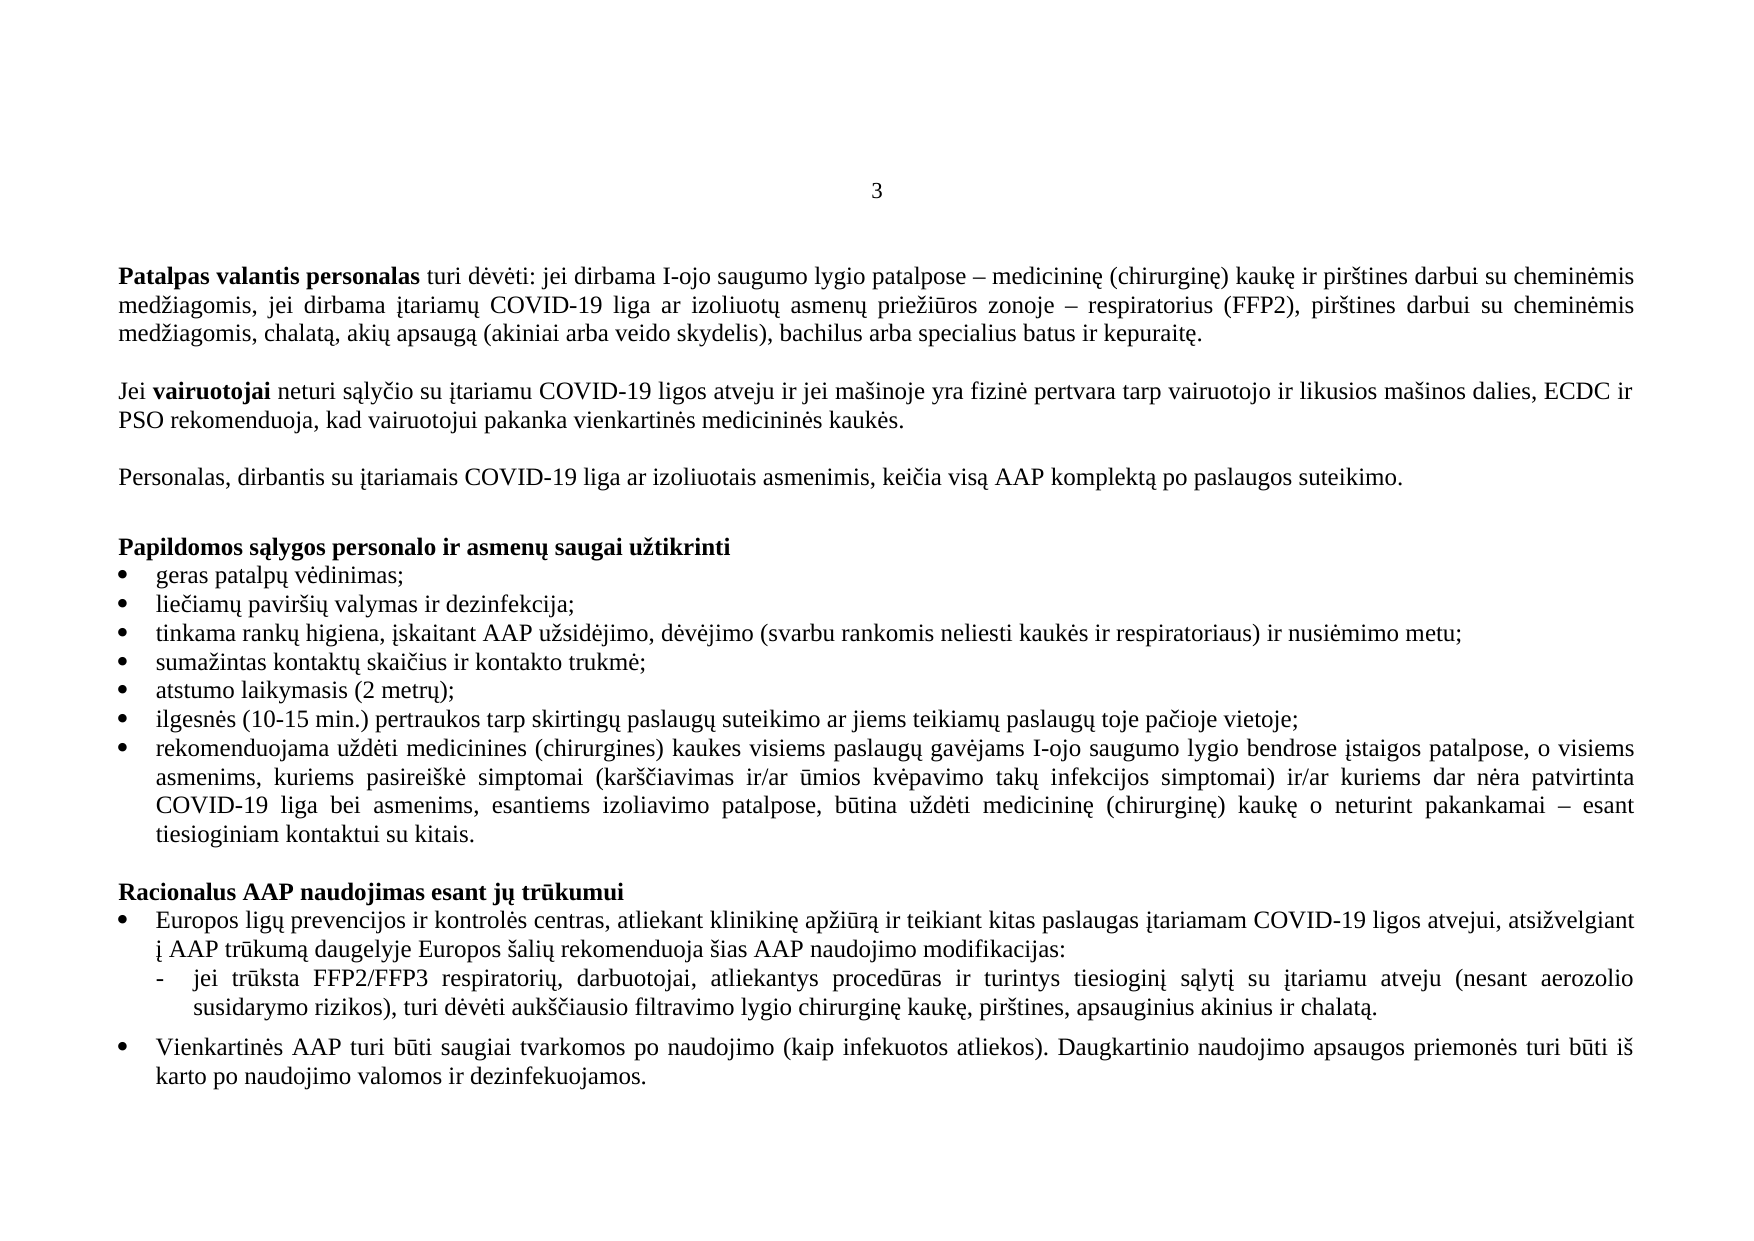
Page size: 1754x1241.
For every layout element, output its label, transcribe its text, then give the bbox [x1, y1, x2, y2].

text  geras patalpų vėdinimas; [118, 561, 1636, 589]
text - jei trūksta FFP2/FFP3 respiratorių, darbuotojai, atliekantys procedūras ir turintys tiesioginį sąlytį su įtariamu atveju (nesant aerozolio susidarymo rizikos), turi dėvėti aukščiausio filtravimo lygio chirurginę kaukę, pirštines, apsauginius akinius ir chalatą. [156, 963, 1636, 1021]
text  atstumo laikymasis (2 metrų); [118, 676, 1636, 704]
text Papildomos sąlygos personalo ir asmenų saugai užtikrinti [118, 532, 1636, 561]
text  ilgesnės (10-15 min.) pertraukos tarp skirtingų paslaugų suteikimo ar jiems teikiamų paslaugų toje pačioje vietoje; [118, 704, 1636, 733]
text  Europos ligų prevencijos ir kontrolės centras, atliekant klinikinę apžiūrą ir teikiant kitas paslaugas įtariamam COVID-19 ligos atvejui, atsižvelgiant į AAP trūkumą daugelyje Europos šalių rekomenduoja šias AAP naudojimo modifikacijas: [118, 906, 1636, 963]
text  rekomenduojama uždėti medicinines (chirurgines) kaukes visiems paslaugų gavėjams I-ojo saugumo lygio bendrose įstaigos patalpose, o visiems asmenims, kuriems pasireiškė simptomai (karščiavimas ir/ar ūmios kvėpavimo takų infekcijos simptomai) ir/ar kuriems dar nėra patvirtinta COVID-19 liga bei asmenims, esantiems izoliavimo patalpose, būtina uždėti medicininę (chirurginę) kaukę o neturint pakankamai – esant tiesioginiam kontaktui su kitais. [118, 733, 1636, 848]
text  liečiamų paviršių valymas ir dezinfekcija; [118, 589, 1636, 618]
text Patalpas valantis personalas turi dėvėti: jei dirbama I-ojo saugumo lygio patalpose – medicininę (chirurginę) kaukę ir pirštines darbui su cheminėmis medžiagomis, jei dirbama įtariamų COVID-19 liga ar izoliuotų asmenų priežiūros zonoje – respiratorius (FFP2), pirštines darbui su cheminėmis medžiagomis, chalatą, akių apsaugą (akiniai arba veido skydelis), bachilus arba specialius batus ir kepuraitę. [118, 261, 1636, 347]
text  sumažintas kontaktų skaičius ir kontakto trukmė; [118, 647, 1636, 676]
text Jei vairuotojai neturi sąlyčio su įtariamu COVID-19 ligos atveju ir jei mašinoje yra fizinė pertvara tarp vairuotojo ir likusios mašinos dalies, ECDC ir PSO rekomenduoja, kad vairuotojui pakanka vienkartinės medicininės kaukės. [118, 376, 1636, 433]
text  Vienkartinės AAP turi būti saugiai tvarkomos po naudojimo (kaip infekuotos atliekos). Daugkartinio naudojimo apsaugos priemonės turi būti iš karto po naudojimo valomos ir dezinfekuojamos. [118, 1032, 1636, 1090]
text  tinkama rankų higiena, įskaitant AAP užsidėjimo, dėvėjimo (svarbu rankomis neliesti kaukės ir respiratoriaus) ir nusiėmimo metu; [118, 618, 1636, 647]
text Personalas, dirbantis su įtariamais COVID-19 liga ar izoliuotais asmenimis, keičia visą AAP komplektą po paslaugos suteikimo. [118, 462, 1636, 491]
text Racionalus AAP naudojimas esant jų trūkumui [118, 877, 1636, 906]
